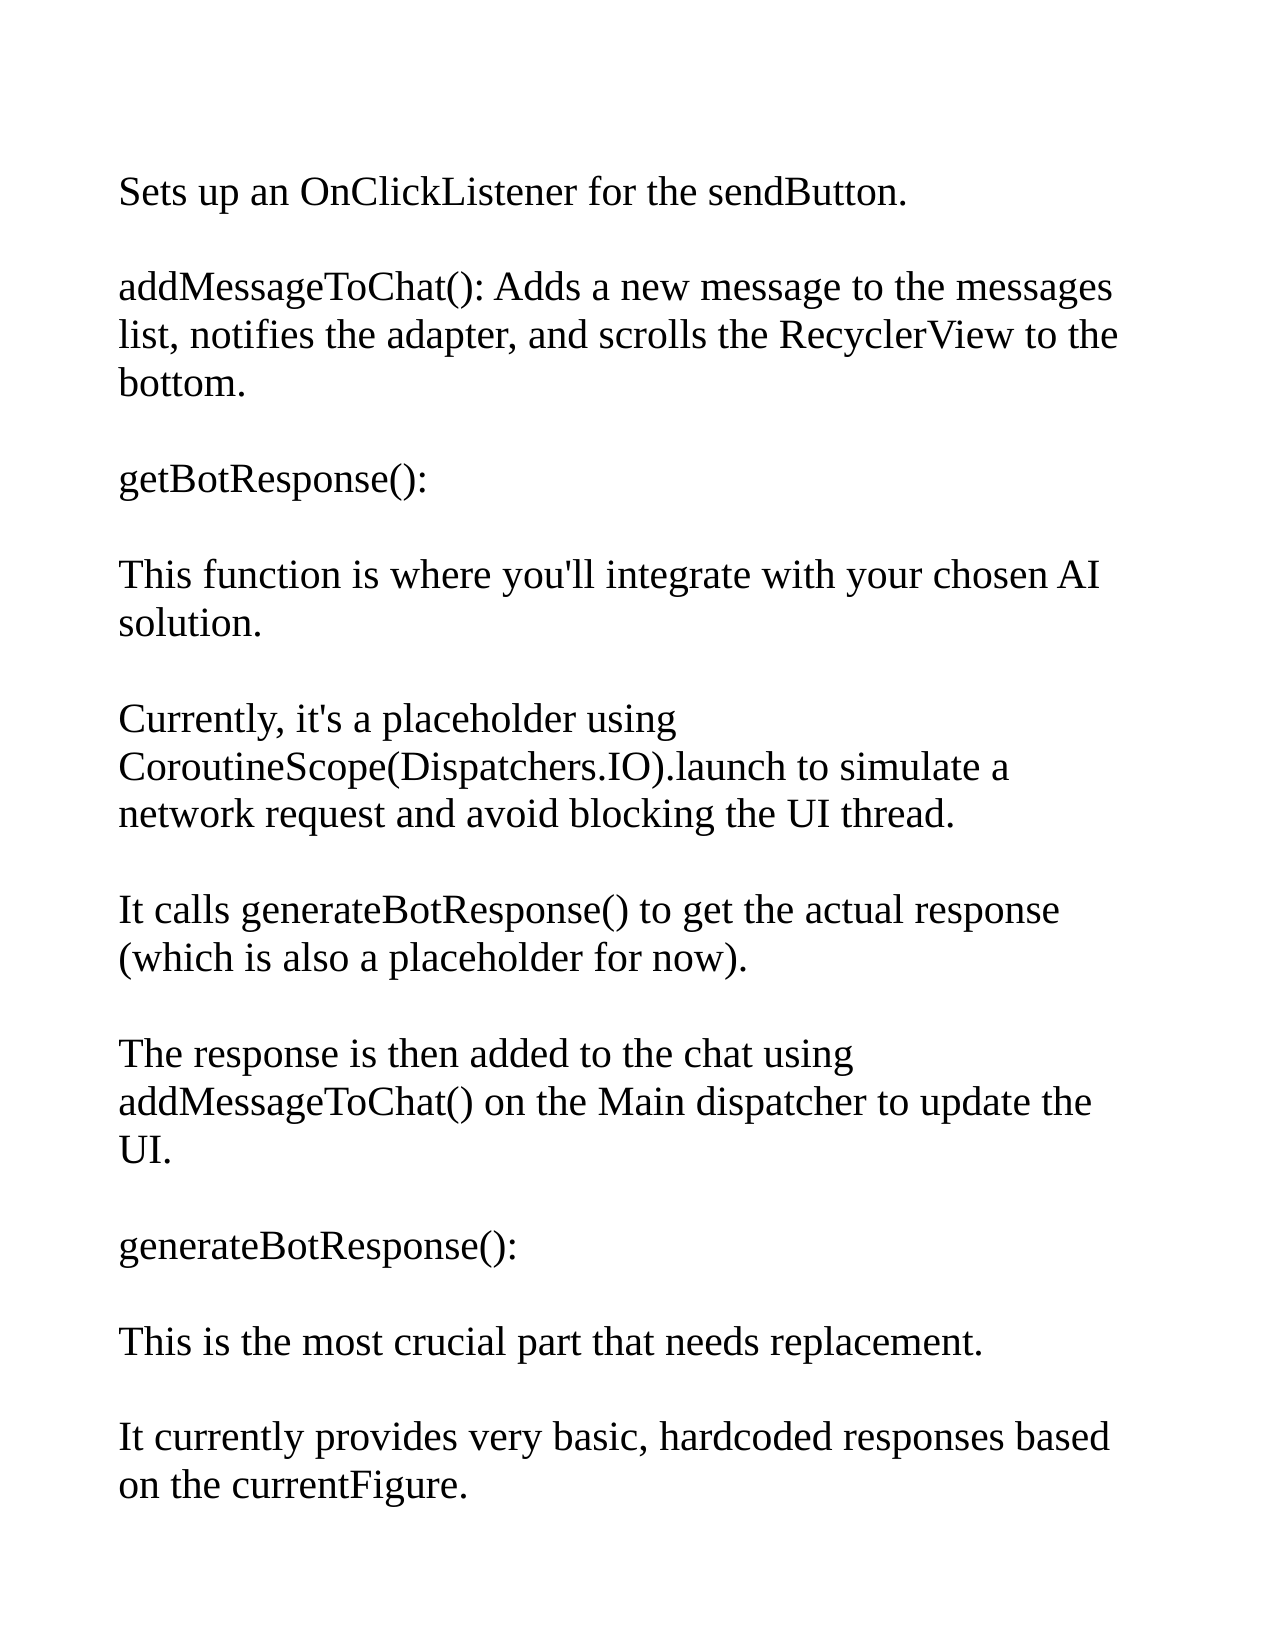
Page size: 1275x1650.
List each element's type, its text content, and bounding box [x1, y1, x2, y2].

text It currently provides very basic, hardcoded responses based on the currentFigure. [118, 1412, 1157, 1508]
text It calls generateBotResponse() to get the actual response (which is also a placeholder for now). [118, 885, 1157, 981]
text Currently, it's a placeholder using CoroutineScope(Dispatchers.IO).launch to simulate a network request and avoid blocking the UI thread. [118, 693, 1157, 837]
text generateBotResponse(): [118, 1220, 1157, 1268]
text The response is then added to the chat using addMessageToChat() on the Main dispatcher to update the UI. [118, 1028, 1157, 1172]
text This is the most crucial part that needs replacement. [118, 1316, 1157, 1364]
text getBotResponse(): [118, 453, 1157, 501]
text addMessageToChat(): Adds a new message to the messages list, notifies the adapter, and scrolls the RecyclerView to the bottom. [118, 262, 1157, 406]
text This function is where you'll integrate with your chosen AI solution. [118, 549, 1157, 645]
text Sets up an OnClickListener for the sendButton. [118, 166, 1157, 214]
